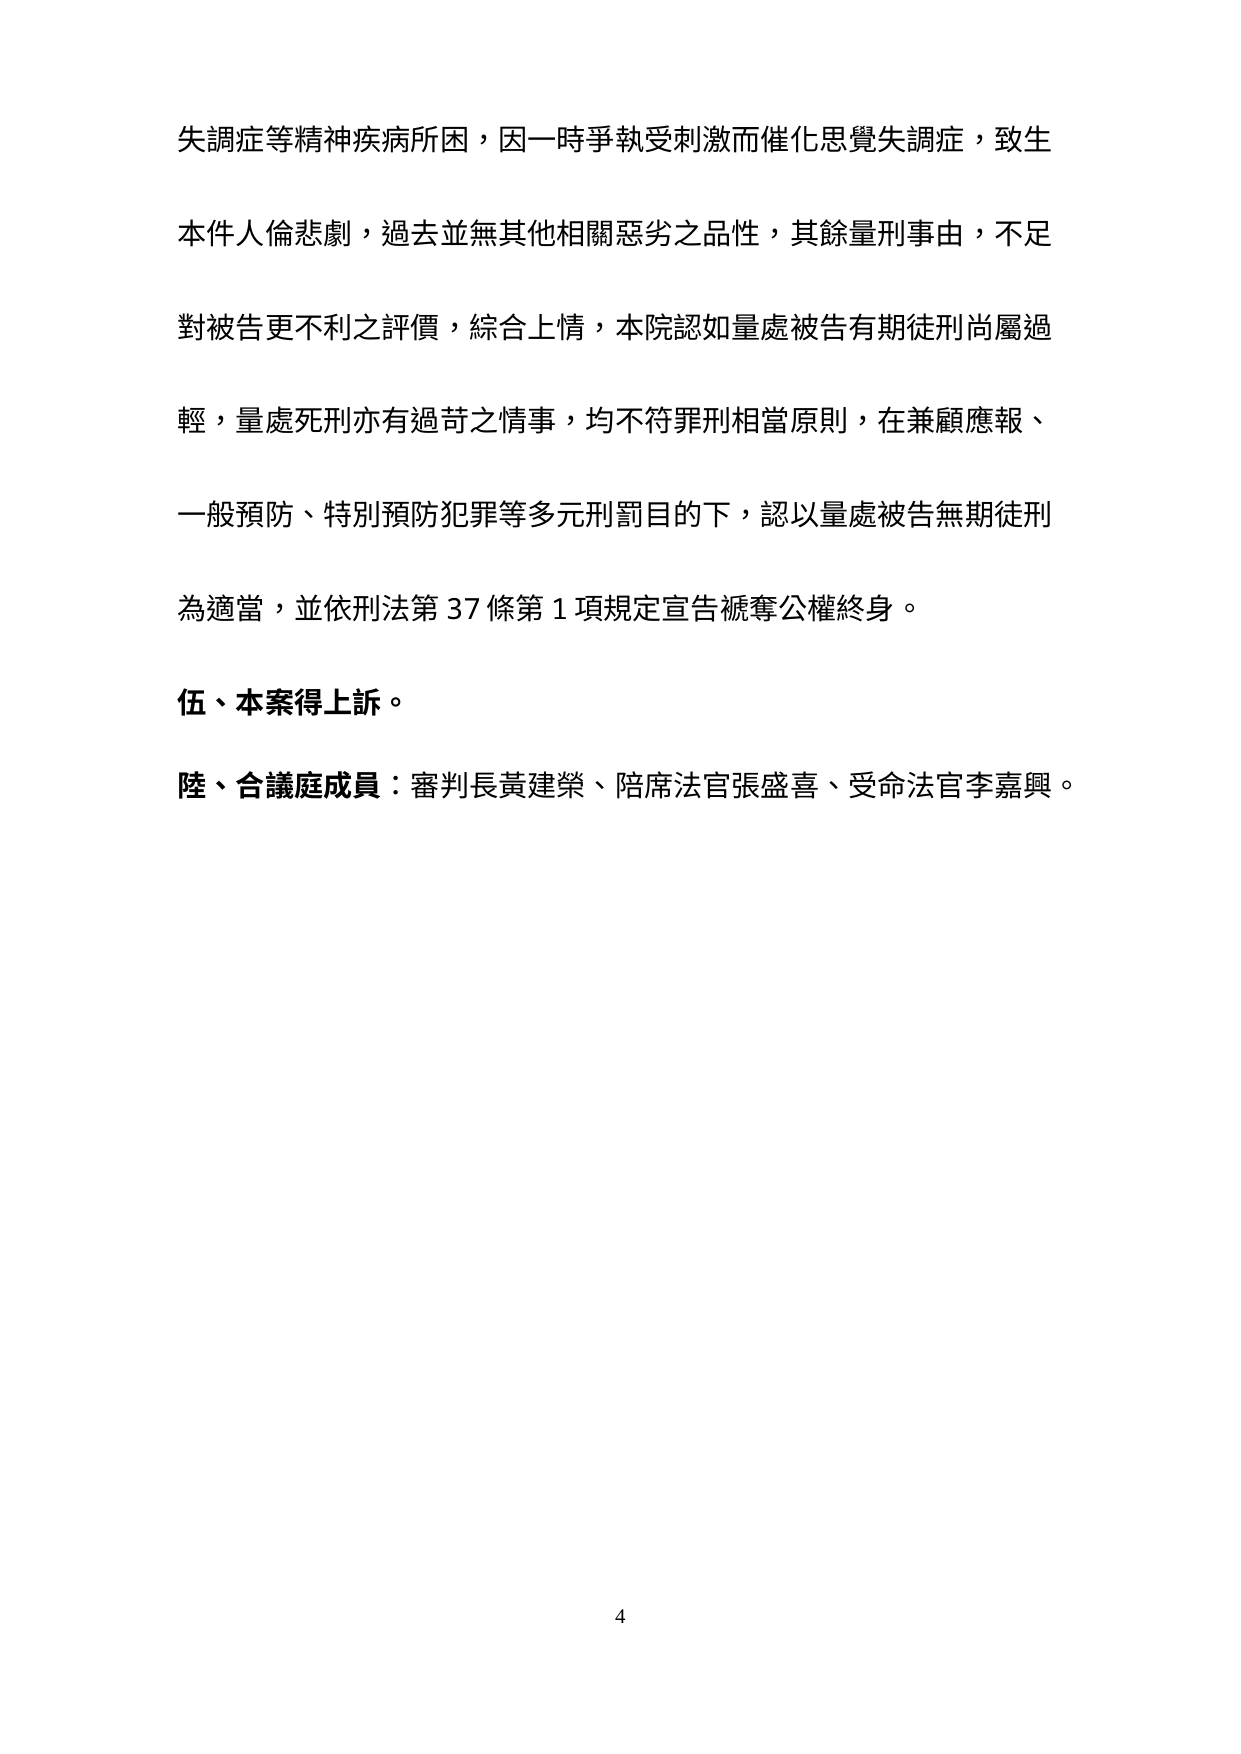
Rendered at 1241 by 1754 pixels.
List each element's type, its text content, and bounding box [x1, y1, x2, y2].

text 失調症等精神疾病所困，因一時爭執受刺激而催化思覺失調症，致生本件人倫悲劇，過去並無其他相關惡劣之品性，其餘量刑事由，不足對被告更不利之評價，綜合上情，本院認如量處被告有期徒刑尚屬過輕，量處死刑亦有過苛之情事，均不符罪刑相當原則，在兼顧應報、一般預防、特別預防犯罪等多元刑罰目的下，認以量處被告無期徒刑為適當，並依刑法第37條第1項規定宣告褫奪公權終身。 伍、本案得上訴。 [177, 96, 1063, 721]
text 陸、合議庭成員：審判長黃建榮、陪席法官張盛喜、受命法官李嘉興。 [177, 742, 1063, 805]
